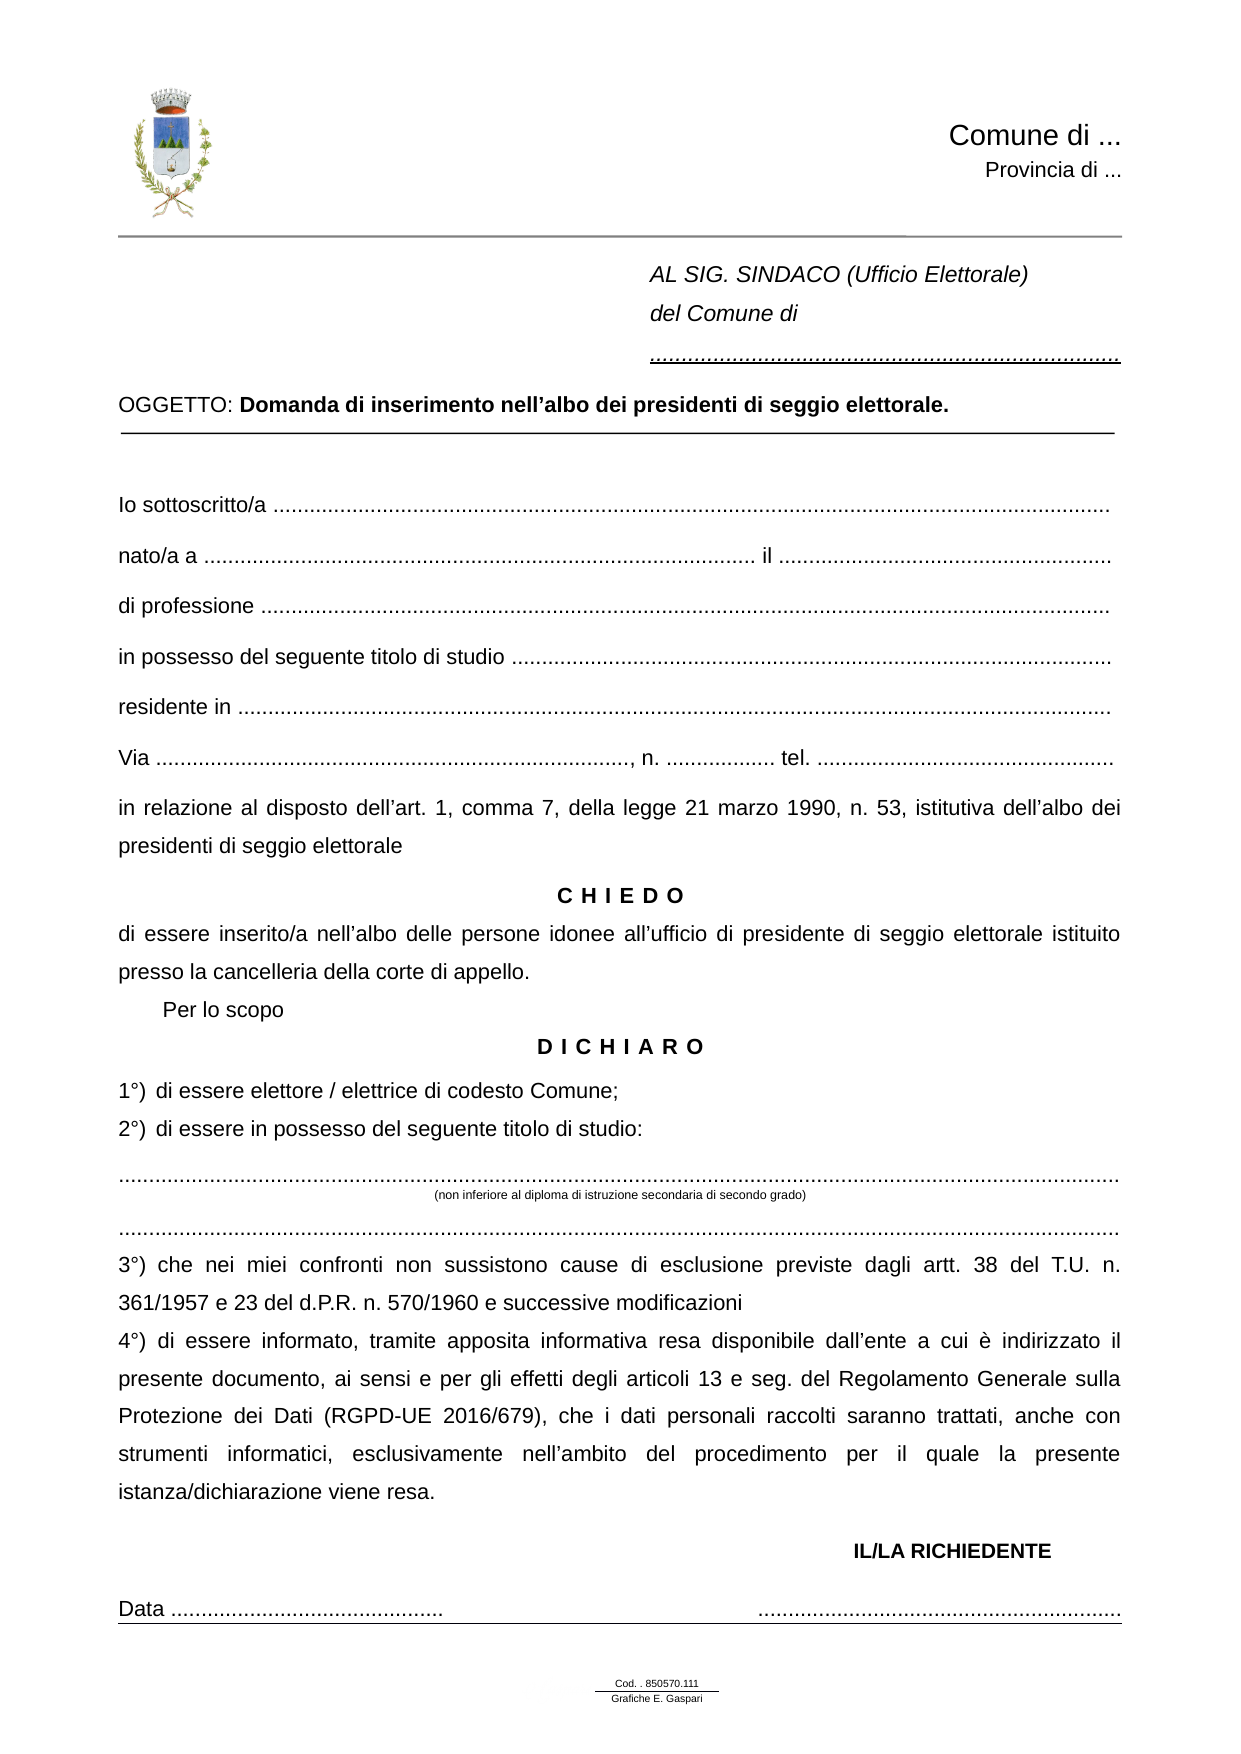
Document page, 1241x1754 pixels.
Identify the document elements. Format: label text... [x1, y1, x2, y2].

list Io sottoscritto/a .......................................................................................................................................... [118, 429, 1122, 518]
list AL SIG. SINDACO (Ufficio Elettorale) [650, 261, 1122, 287]
text di essere inserito/a nell’albo delle persone idonee all’ufficio di presidente di seggio elettorale istituito presso la cancelleria della corte di appello. [118, 921, 1122, 984]
text ..................................................................................................................................................................... [118, 1214, 1122, 1239]
picture [122, 87, 224, 219]
text Data ............................................. ............................................................ [118, 1596, 1122, 1623]
list nato/a a ........................................................................................... il ....................................................... [118, 543, 1122, 568]
list Via .............................................................................., n. .................. tel. ................................................. [118, 744, 1122, 770]
text 3°) che nei miei confronti non sussistono cause di esclusione previste dagli artt. 38 del T.U. n. 361/1957 e 23 del d.P.R. n. 570/1960 e successive modificazioni [118, 1252, 1122, 1315]
text Comune di ... [224, 118, 1122, 152]
list di essere elettore / elettrice di codesto Comune; [118, 1078, 1122, 1103]
list .......................................................................... [650, 339, 1122, 366]
list in possesso del seguente titolo di studio ................................................................................................... [118, 644, 1122, 669]
text Per lo scopo [118, 996, 1122, 1022]
list di essere in possesso del seguente titolo di studio: [118, 1116, 1122, 1141]
list del Comune di [650, 300, 1122, 326]
subtitle DICHIARO [118, 1034, 1122, 1059]
list OGGETTO: Domanda di inserimento nell’albo dei presidenti di seggio elettorale. [118, 392, 1122, 417]
text 4°) di essere informato, tramite apposita informativa resa disponibile dall’ente a cui è indirizzato il presente documento, ai sensi e per gli effetti degli articoli 13 e seg. del Regolamento Generale sulla Protezione dei Dati (RGPD-UE 2016/679), che i dati personali raccolti saranno trattati, anche con strumenti informatici, esclusivamente nell’ambito del procedimento per il quale la presente istanza/dichiarazione viene resa. [118, 1328, 1122, 1504]
list di professione ............................................................................................................................................ [118, 593, 1122, 618]
text CHIEDO [118, 883, 1122, 908]
text (non inferiore al diploma di istruzione secondaria di secondo grado) [118, 1187, 1122, 1202]
subtitle IL/LA RICHIEDENTE [768, 1539, 1122, 1563]
list residente in ................................................................................................................................................ [118, 694, 1122, 719]
text in relazione al disposto dell’art. 1, comma 7, della legge 21 marzo 1990, n. 53, istitutiva dell’albo dei presidenti di seggio elettorale [118, 795, 1122, 858]
text Provincia di ... [224, 157, 1122, 182]
text ..................................................................................................................................................................... [118, 1162, 1122, 1187]
